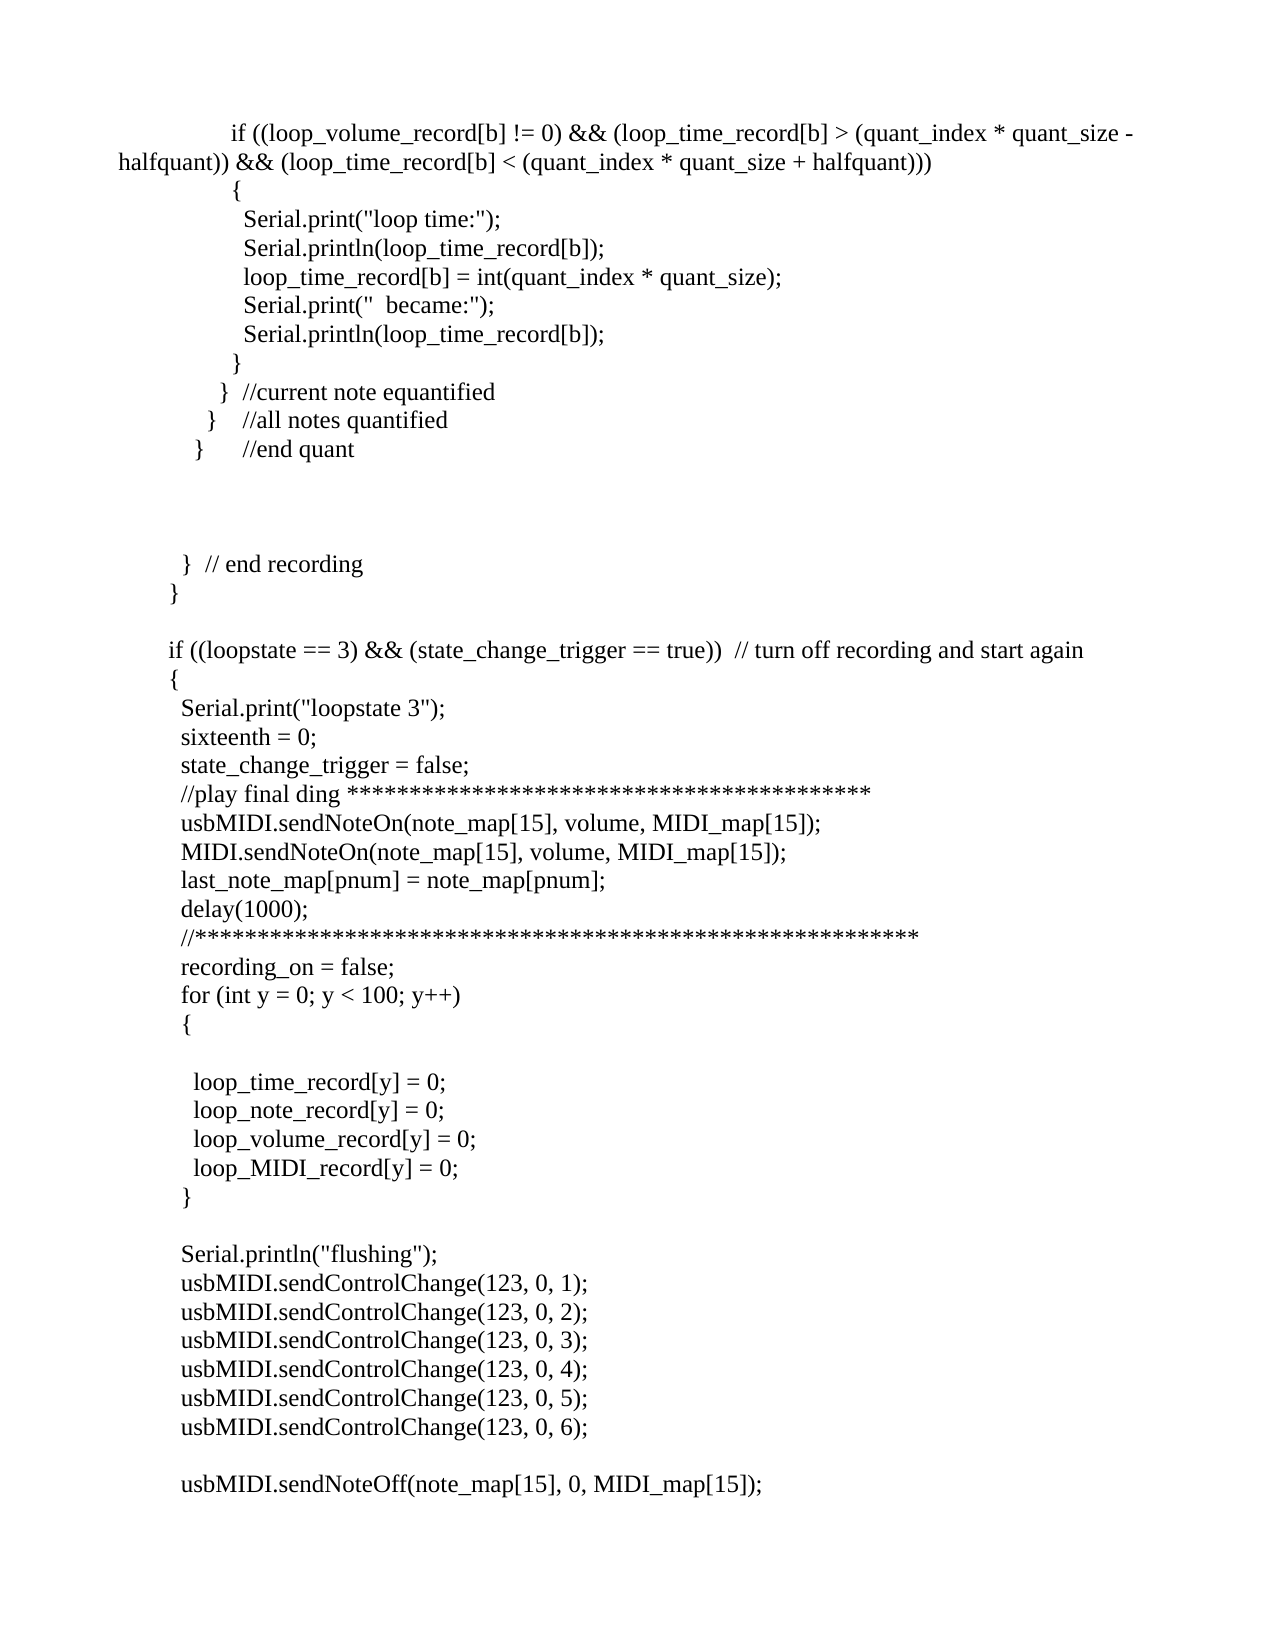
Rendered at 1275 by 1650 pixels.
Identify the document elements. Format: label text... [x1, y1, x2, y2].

text state_change_trigger = false; [118, 751, 1157, 779]
text usbMIDI.sendControlChange(123, 0, 1); [118, 1268, 1157, 1297]
text Serial.println(loop_time_record[b]); [118, 233, 1157, 262]
text usbMIDI.sendControlChange(123, 0, 2); [118, 1297, 1157, 1326]
text } [118, 1182, 1157, 1211]
text MIDI.sendNoteOn(note_map[15], volume, MIDI_map[15]); [118, 837, 1157, 866]
text delay(1000); [118, 894, 1157, 923]
text loop_note_record[y] = 0; [118, 1096, 1157, 1124]
text usbMIDI.sendControlChange(123, 0, 5); [118, 1383, 1157, 1412]
text if ((loop_volume_record[b] != 0) && (loop_time_record[b] > (quant_index * quant_size - halfquant)) && (loop_time_record[b] < (quant_index * quant_size + halfquant))) [118, 118, 1157, 176]
text sixteenth = 0; [118, 722, 1157, 751]
text { [118, 1009, 1157, 1038]
text loop_MIDI_record[y] = 0; [118, 1153, 1157, 1182]
text } //end quant [118, 434, 1157, 463]
text usbMIDI.sendControlChange(123, 0, 4); [118, 1354, 1157, 1383]
text Serial.println(loop_time_record[b]); [118, 319, 1157, 348]
text usbMIDI.sendNoteOff(note_map[15], 0, MIDI_map[15]); [118, 1469, 1157, 1498]
text for (int y = 0; y < 100; y++) [118, 981, 1157, 1009]
text recording_on = false; [118, 952, 1157, 981]
text } [118, 348, 1157, 377]
text } // end recording [118, 549, 1157, 578]
text } //all notes quantified [118, 406, 1157, 434]
text loop_time_record[b] = int(quant_index * quant_size); [118, 262, 1157, 291]
text usbMIDI.sendControlChange(123, 0, 3); [118, 1326, 1157, 1354]
text Serial.print("loop time:"); [118, 204, 1157, 233]
text loop_time_record[y] = 0; [118, 1067, 1157, 1096]
text loop_volume_record[y] = 0; [118, 1124, 1157, 1153]
text if ((loopstate == 3) && (state_change_trigger == true)) // turn off recording and start again [118, 636, 1157, 664]
text //********************************************************** [118, 923, 1157, 952]
text Serial.println("flushing"); [118, 1239, 1157, 1268]
text Serial.print(" became:"); [118, 291, 1157, 319]
text usbMIDI.sendNoteOn(note_map[15], volume, MIDI_map[15]); [118, 808, 1157, 837]
text Serial.print("loopstate 3"); [118, 693, 1157, 722]
text { [118, 176, 1157, 204]
text { [118, 664, 1157, 693]
text } [118, 578, 1157, 607]
text //play final ding ****************************************** [118, 779, 1157, 808]
text last_note_map[pnum] = note_map[pnum]; [118, 866, 1157, 894]
text } //current note equantified [118, 377, 1157, 406]
text usbMIDI.sendControlChange(123, 0, 6); [118, 1412, 1157, 1441]
